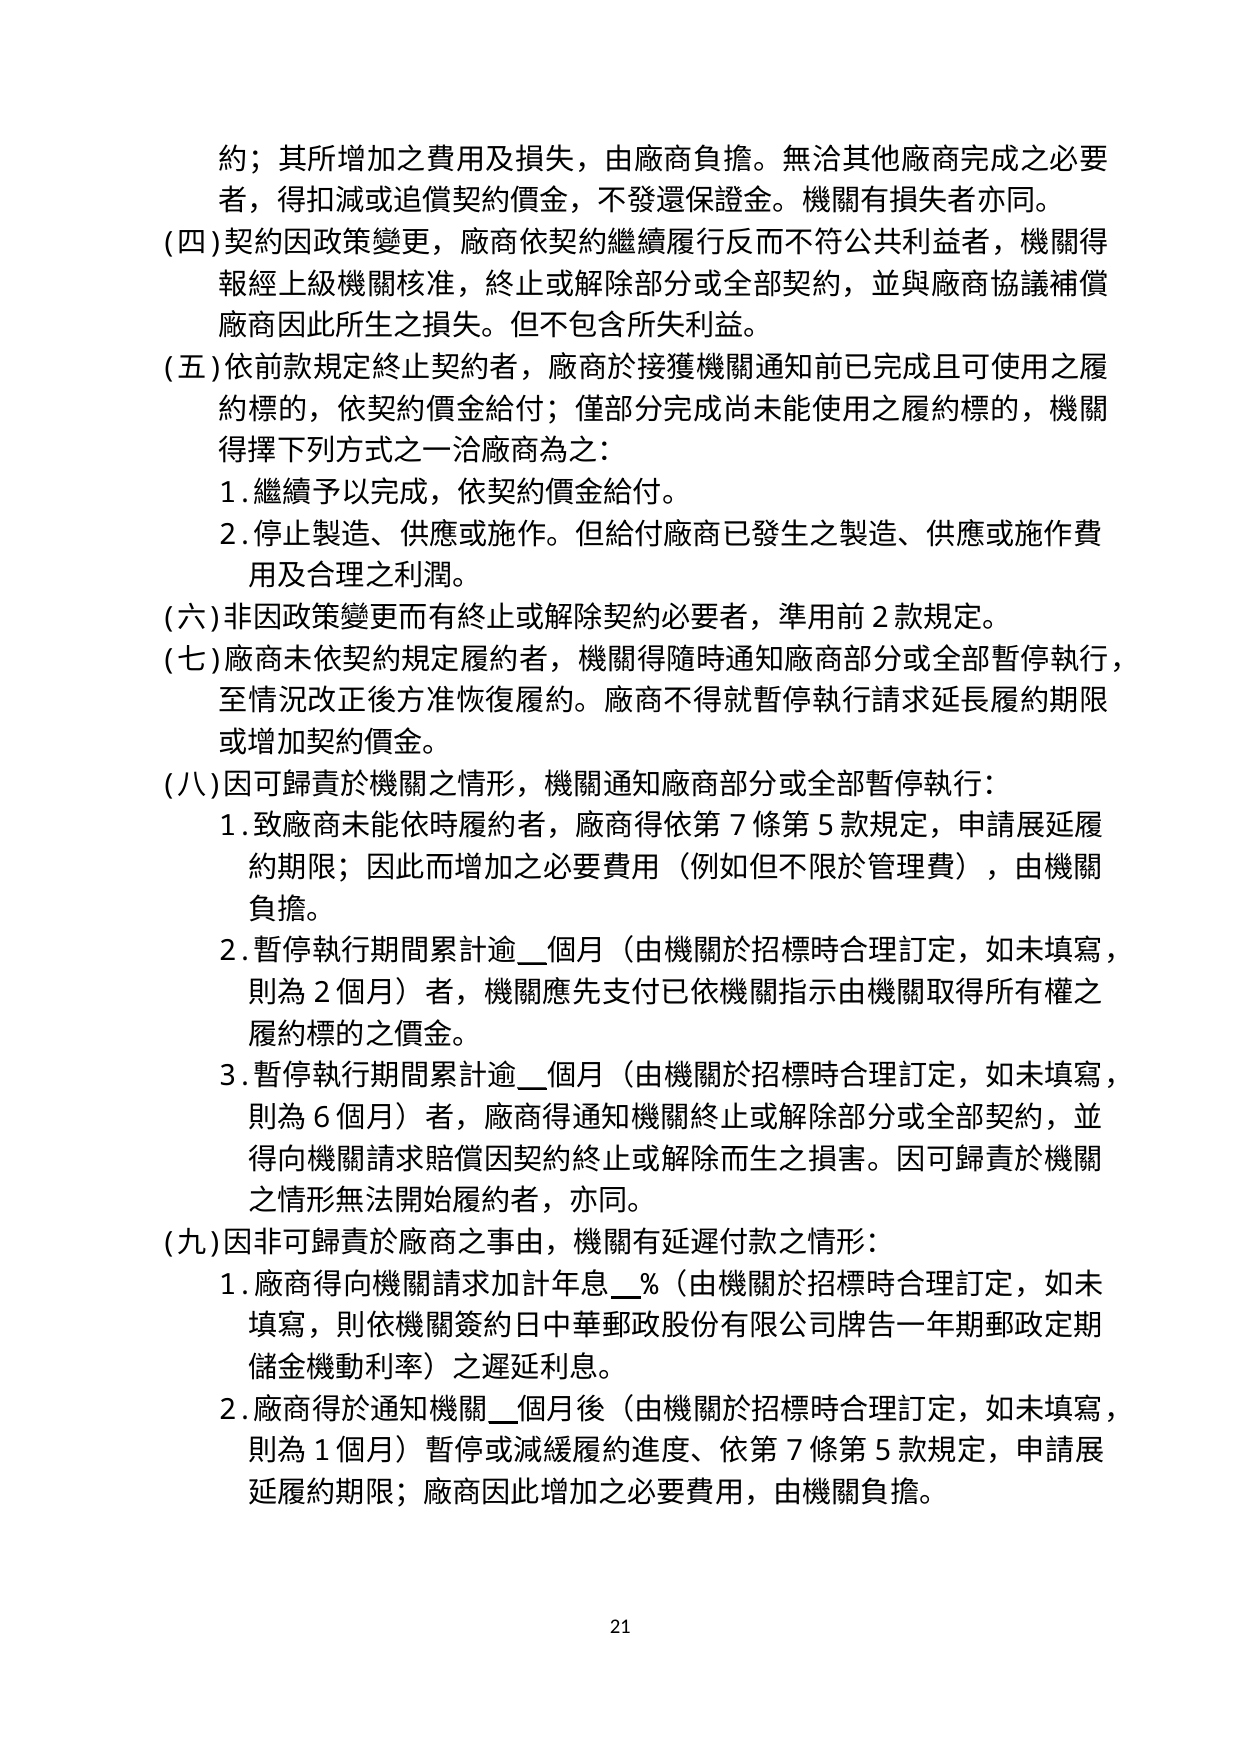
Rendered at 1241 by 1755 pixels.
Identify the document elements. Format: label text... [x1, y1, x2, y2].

text 2.暫停執行期間累計逾＿個月（由機關於招標時合理訂定，如未填寫，則為2個月）者，機關應先支付已依機關指示由機關取得所有權之履約標的之價金。 [218, 927, 1104, 1052]
text 1.繼續予以完成，依契約價金給付。 [218, 469, 1104, 511]
text 2.廠商得於通知機關＿個月後（由機關於招標時合理訂定，如未填寫，則為1個月）暫停或減緩履約進度、依第7條第5款規定，申請展延履約期限；廠商因此增加之必要費用，由機關負擔。 [218, 1386, 1104, 1511]
text 3.暫停執行期間累計逾＿個月（由機關於招標時合理訂定，如未填寫，則為6個月）者，廠商得通知機關終止或解除部分或全部契約，並得向機關請求賠償因契約終止或解除而生之損害。因可歸責於機關之情形無法開始履約者，亦同。 [218, 1052, 1104, 1219]
text (五)依前款規定終止契約者，廠商於接獲機關通知前已完成且可使用之履約標的，依契約價金給付；僅部分完成尚未能使用之履約標的，機關得擇下列方式之一洽廠商為之： [159, 344, 1110, 469]
text (四)契約因政策變更，廠商依契約繼續履行反而不符公共利益者，機關得報經上級機關核准，終止或解除部分或全部契約，並與廠商協議補償廠商因此所生之損失。但不包含所失利益。 [159, 219, 1110, 344]
text 2.停止製造、供應或施作。但給付廠商已發生之製造、供應或施作費用及合理之利潤。 [218, 511, 1104, 594]
text (九)因非可歸責於廠商之事由，機關有延遲付款之情形： [159, 1219, 1110, 1261]
text 1.廠商得向機關請求加計年息＿%（由機關於招標時合理訂定，如未填寫，則依機關簽約日中華郵政股份有限公司牌告一年期郵政定期儲金機動利率）之遲延利息。 [218, 1261, 1104, 1386]
text 約；其所增加之費用及損失，由廠商負擔。無洽其他廠商完成之必要者，得扣減或追償契約價金，不發還保證金。機關有損失者亦同。 [159, 136, 1110, 219]
text (八)因可歸責於機關之情形，機關通知廠商部分或全部暫停執行： [159, 761, 1110, 802]
text (六)非因政策變更而有終止或解除契約必要者，準用前2款規定。 [159, 594, 1110, 636]
text 1.致廠商未能依時履約者，廠商得依第7條第5款規定，申請展延履約期限；因此而增加之必要費用（例如但不限於管理費），由機關負擔。 [218, 802, 1104, 927]
text (七)廠商未依契約規定履約者，機關得隨時通知廠商部分或全部暫停執行，至情況改正後方准恢復履約。廠商不得就暫停執行請求延長履約期限或增加契約價金。 [159, 636, 1110, 761]
